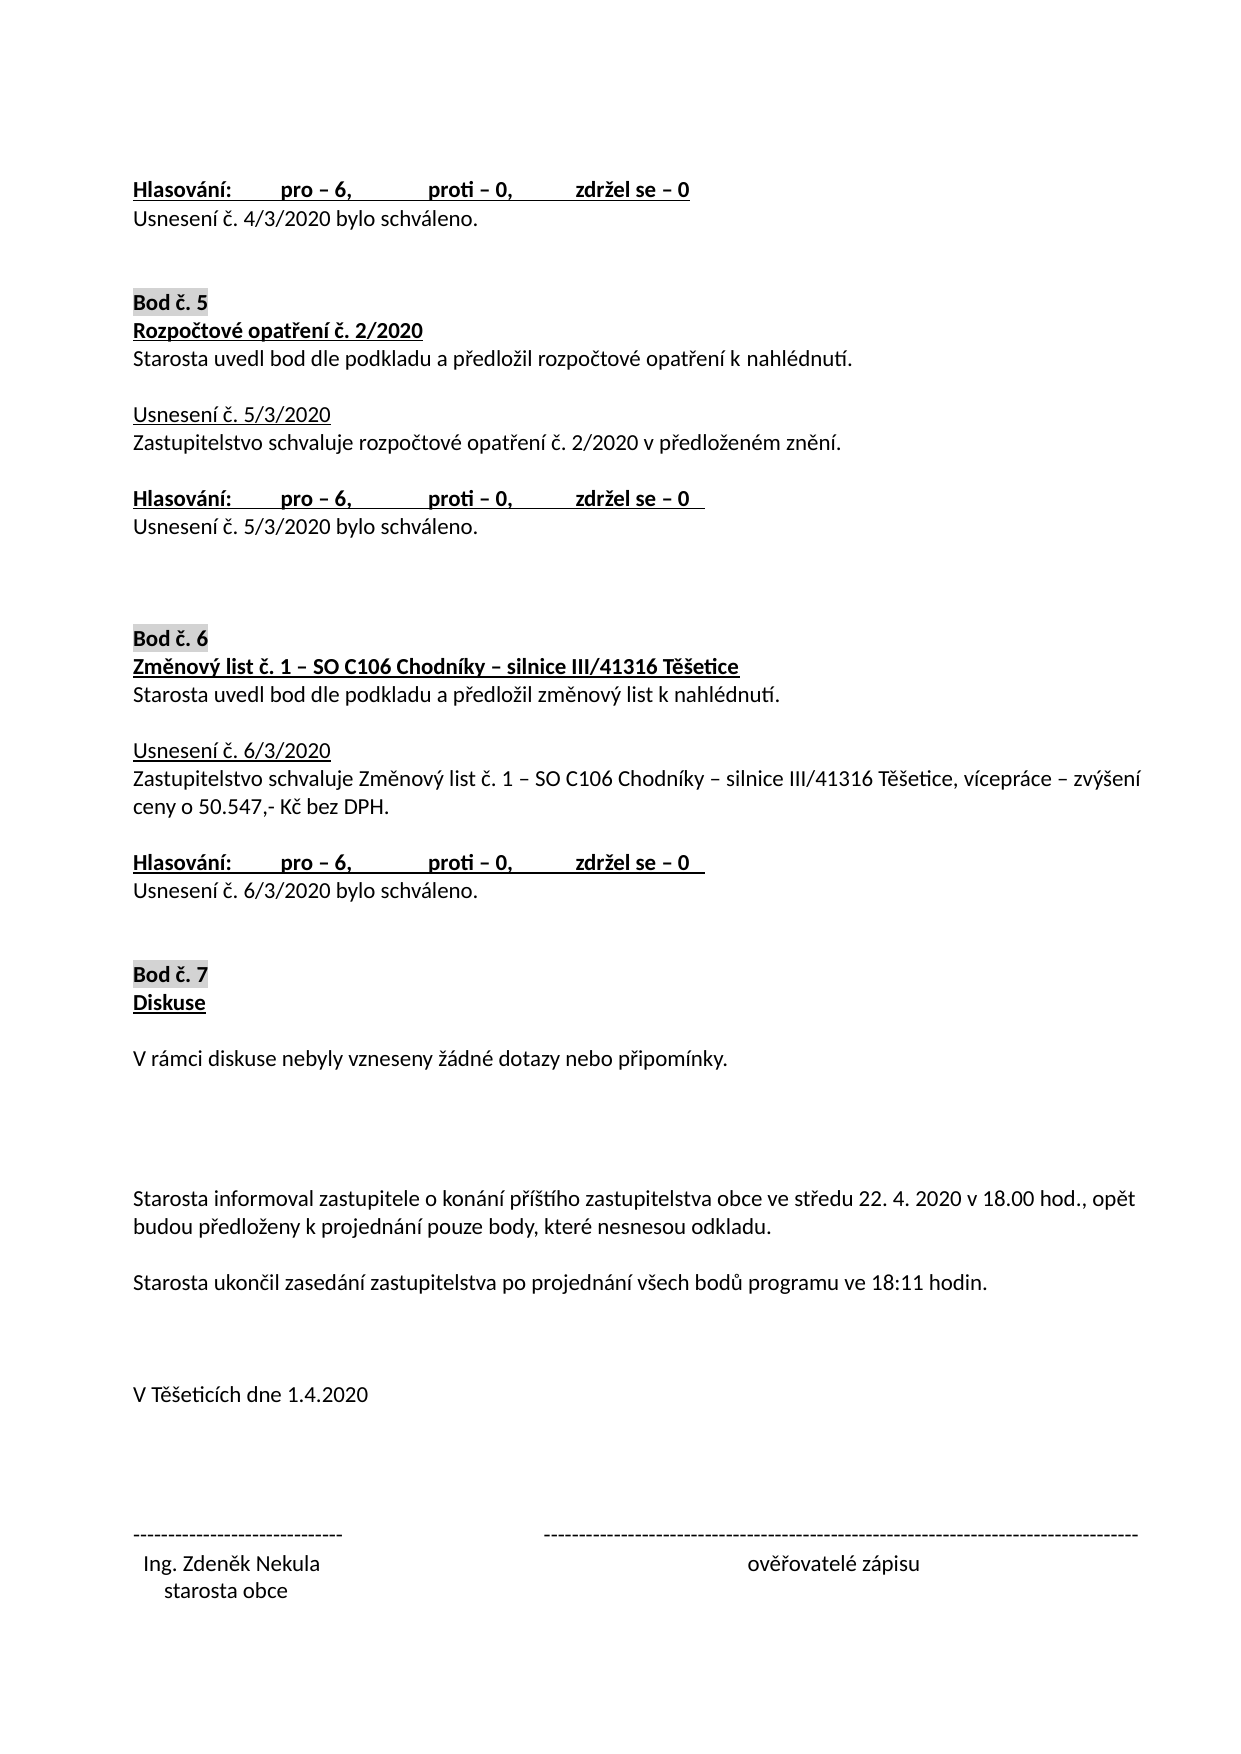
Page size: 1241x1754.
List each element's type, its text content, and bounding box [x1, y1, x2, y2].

text Usnesení č. 6/3/2020 Zastupitelstvo schvaluje Změnový list č. 1 – SO C106 Chodníky – silnice III/41316 Těšetice, vícepráce – zvýšení ceny o 50.547,- Kč bez DPH. Hlasování: pro – 6, proti – 0, zdržel se – 0 [133, 736, 1152, 876]
text Starosta informoval zastupitele o konání příštího zastupitelstva obce ve středu 22. 4. 2020 v 18.00 hod., opět budou předloženy k projednání pouze body, které nesnesou odkladu. [133, 1184, 1152, 1240]
text Hlasování: pro – 6, proti – 0, zdržel se – 0 [133, 484, 1152, 512]
text Starosta uvedl bod dle podkladu a předložil rozpočtové opatření k nahlédnutí. [133, 344, 1152, 372]
text Usnesení č. 5/3/2020 bylo schváleno. [133, 512, 1152, 540]
text Usnesení č. 5/3/2020 Zastupitelstvo schvaluje rozpočtové opatření č. 2/2020 v předloženém znění. [133, 372, 1152, 484]
text Rozpočtové opatření č. 2/2020 [133, 316, 1152, 344]
text Starosta uvedl bod dle podkladu a předložil změnový list k nahlédnutí. [133, 680, 1152, 708]
text Bod č. 6 [133, 624, 1152, 652]
text Změnový list č. 1 – SO C106 Chodníky – silnice III/41316 Těšetice [133, 652, 1152, 680]
text Ing. Zdeněk Nekula ověřovatelé zápisu [133, 1549, 1152, 1577]
text V Těšeticích dne 1.4.2020 [133, 1381, 1152, 1408]
text Diskuse [133, 988, 1152, 1016]
text Bod č. 5 [133, 288, 1152, 316]
text Hlasování: pro – 6, proti – 0, zdržel se – 0 [133, 148, 1152, 204]
text V rámci diskuse nebyly vzneseny žádné dotazy nebo připomínky. [133, 1044, 1152, 1072]
text ------------------------------ ------------------------------------------------------------------------------------- [133, 1521, 1152, 1549]
text Bod č. 7 [133, 932, 1152, 988]
text Usnesení č. 4/3/2020 bylo schváleno. [133, 204, 1152, 232]
text Usnesení č. 6/3/2020 bylo schváleno. [133, 876, 1152, 904]
text Starosta ukončil zasedání zastupitelstva po projednání všech bodů programu ve 18:11 hodin. [133, 1268, 1152, 1296]
text starosta obce [133, 1577, 1152, 1605]
